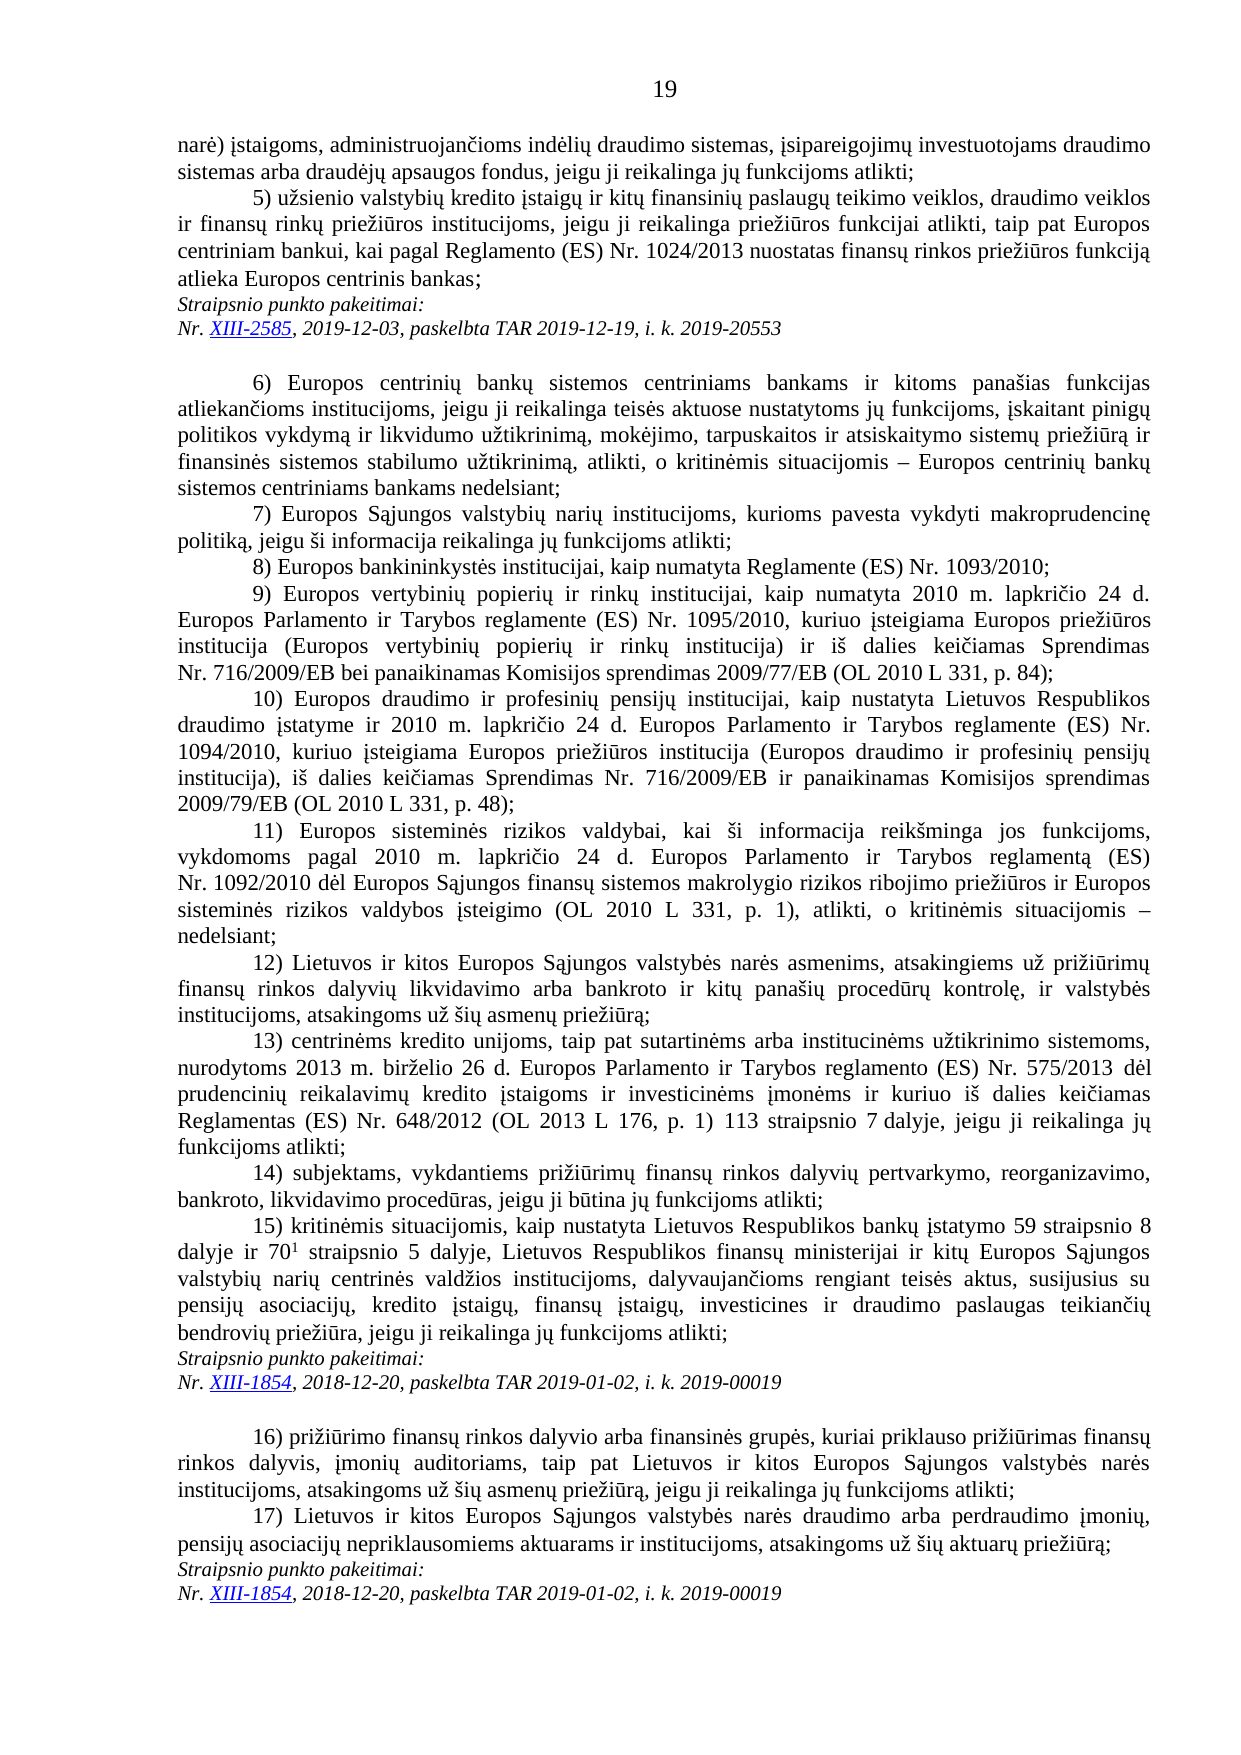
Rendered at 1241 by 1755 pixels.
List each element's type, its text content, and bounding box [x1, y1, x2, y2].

text 11) Europos sisteminės rizikos valdybai, kai ši informacija reikšminga jos funkcijoms, vykdomoms pagal 2010 m. lapkričio 24 d. Europos Parlamento ir Tarybos reglamentą (ES) Nr. 1092/2010 dėl Europos Sąjungos finansų sistemos makrolygio rizikos ribojimo priežiūros ir Europos sisteminės rizikos valdybos įsteigimo (OL 2010 L 331, p. 1), atlikti, o kritinėmis situacijomis – nedelsiant; [177, 817, 1152, 948]
text 16) prižiūrimo finansų rinkos dalyvio arba finansinės grupės, kuriai priklauso prižiūrimas finansų rinkos dalyvis, įmonių auditoriams, taip pat Lietuvos ir kitos Europos Sąjungos valstybės narės institucijoms, atsakingoms už šių asmenų priežiūrą, jeigu ji reikalinga jų funkcijoms atlikti; [177, 1423, 1152, 1502]
text 10) Europos draudimo ir profesinių pensijų institucijai, kaip nustatyta Lietuvos Respublikos draudimo įstatyme ir 2010 m. lapkričio 24 d. Europos Parlamento ir Tarybos reglamente (ES) Nr. 1094/2010, kuriuo įsteigiama Europos priežiūros institucija (Europos draudimo ir profesinių pensijų institucija), iš dalies keičiamas Sprendimas Nr. 716/2009/EB ir panaikinamas Komisijos sprendimas 2009/79/EB (OL 2010 L 331, p. 48); [177, 685, 1152, 817]
text Nr. XIII-2585, 2019-12-03, paskelbta TAR 2019-12-19, i. k. 2019-20553 [177, 316, 1152, 340]
text 17) Lietuvos ir kitos Europos Sąjungos valstybės narės draudimo arba perdraudimo įmonių, pensijų asociacijų nepriklausomiems aktuarams ir institucijoms, atsakingoms už šių aktuarų priežiūrą; [177, 1502, 1152, 1557]
text 15) kritinėmis situacijomis, kaip nustatyta Lietuvos Respublikos bankų įstatymo 59 straipsnio 8 dalyje ir 701 straipsnio 5 dalyje, Lietuvos Respublikos finansų ministerijai ir kitų Europos Sąjungos valstybių narių centrinės valdžios institucijoms, dalyvaujančioms rengiant teisės aktus, susijusius su pensijų asociacijų, kredito įstaigų, finansų įstaigų, investicines ir draudimo paslaugas teikiančių bendrovių priežiūra, jeigu ji reikalinga jų funkcijoms atlikti; [177, 1212, 1152, 1346]
text Nr. XIII-1854, 2018-12-20, paskelbta TAR 2019-01-02, i. k. 2019-00019 [177, 1581, 1152, 1605]
text Straipsnio punkto pakeitimai: [177, 1557, 1152, 1581]
text 9) Europos vertybinių popierių ir rinkų institucijai, kaip numatyta 2010 m. lapkričio 24 d. Europos Parlamento ir Tarybos reglamente (ES) Nr. 1095/2010, kuriuo įsteigiama Europos priežiūros institucija (Europos vertybinių popierių ir rinkų institucija) ir iš dalies keičiamas Sprendimas Nr. 716/2009/EB bei panaikinamas Komisijos sprendimas 2009/77/EB (OL 2010 L 331, p. 84); [177, 579, 1152, 685]
text Nr. XIII-1854, 2018-12-20, paskelbta TAR 2019-01-02, i. k. 2019-00019 [177, 1370, 1152, 1394]
text 14) subjektams, vykdantiems prižiūrimų finansų rinkos dalyvių pertvarkymo, reorganizavimo, bankroto, likvidavimo procedūras, jeigu ji būtina jų funkcijoms atlikti; [177, 1159, 1152, 1212]
text 5) užsienio valstybių kredito įstaigų ir kitų finansinių paslaugų teikimo veiklos, draudimo veiklos ir finansų rinkų priežiūros institucijoms, jeigu ji reikalinga priežiūros funkcijai atlikti, taip pat Europos centriniam bankui, kai pagal Reglamento (ES) Nr. 1024/2013 nuostatas finansų rinkos priežiūros funkciją atlieka Europos centrinis bankas; [177, 184, 1152, 292]
text 8) Europos bankininkystės institucijai, kaip numatyta Reglamente (ES) Nr. 1093/2010; [177, 553, 1152, 579]
text 6) Europos centrinių bankų sistemos centriniams bankams ir kitoms panašias funkcijas atliekančioms institucijoms, jeigu ji reikalinga teisės aktuose nustatytoms jų funkcijoms, įskaitant pinigų politikos vykdymą ir likvidumo užtikrinimą, mokėjimo, tarpuskaitos ir atsiskaitymo sistemų priežiūrą ir finansinės sistemos stabilumo užtikrinimą, atlikti, o kritinėmis situacijomis – Europos centrinių bankų sistemos centriniams bankams nedelsiant; [177, 369, 1152, 501]
text 13) centrinėms kredito unijoms, taip pat sutartinėms arba institucinėms užtikrinimo sistemoms, nurodytoms 2013 m. birželio 26 d. Europos Parlamento ir Tarybos reglamento (ES) Nr. 575/2013 dėl prudencinių reikalavimų kredito įstaigoms ir investicinėms įmonėms ir kuriuo iš dalies keičiamas Reglamentas (ES) Nr. 648/2012 (OL 2013 L 176, p. 1) 113 straipsnio 7 dalyje, jeigu ji reikalinga jų funkcijoms atlikti; [177, 1028, 1152, 1159]
text Straipsnio punkto pakeitimai: [177, 1346, 1152, 1370]
text 12) Lietuvos ir kitos Europos Sąjungos valstybės narės asmenims, atsakingiems už prižiūrimų finansų rinkos dalyvių likvidavimo arba bankroto ir kitų panašių procedūrų kontrolę, ir valstybės institucijoms, atsakingoms už šių asmenų priežiūrą; [177, 948, 1152, 1028]
text Straipsnio punkto pakeitimai: [177, 292, 1152, 316]
text 7) Europos Sąjungos valstybių narių institucijoms, kurioms pavesta vykdyti makroprudencinę politiką, jeigu ši informacija reikalinga jų funkcijoms atlikti; [177, 501, 1152, 553]
text narė) įstaigoms, administruojančioms indėlių draudimo sistemas, įsipareigojimų investuotojams draudimo sistemas arba draudėjų apsaugos fondus, jeigu ji reikalinga jų funkcijoms atlikti; [177, 131, 1152, 184]
